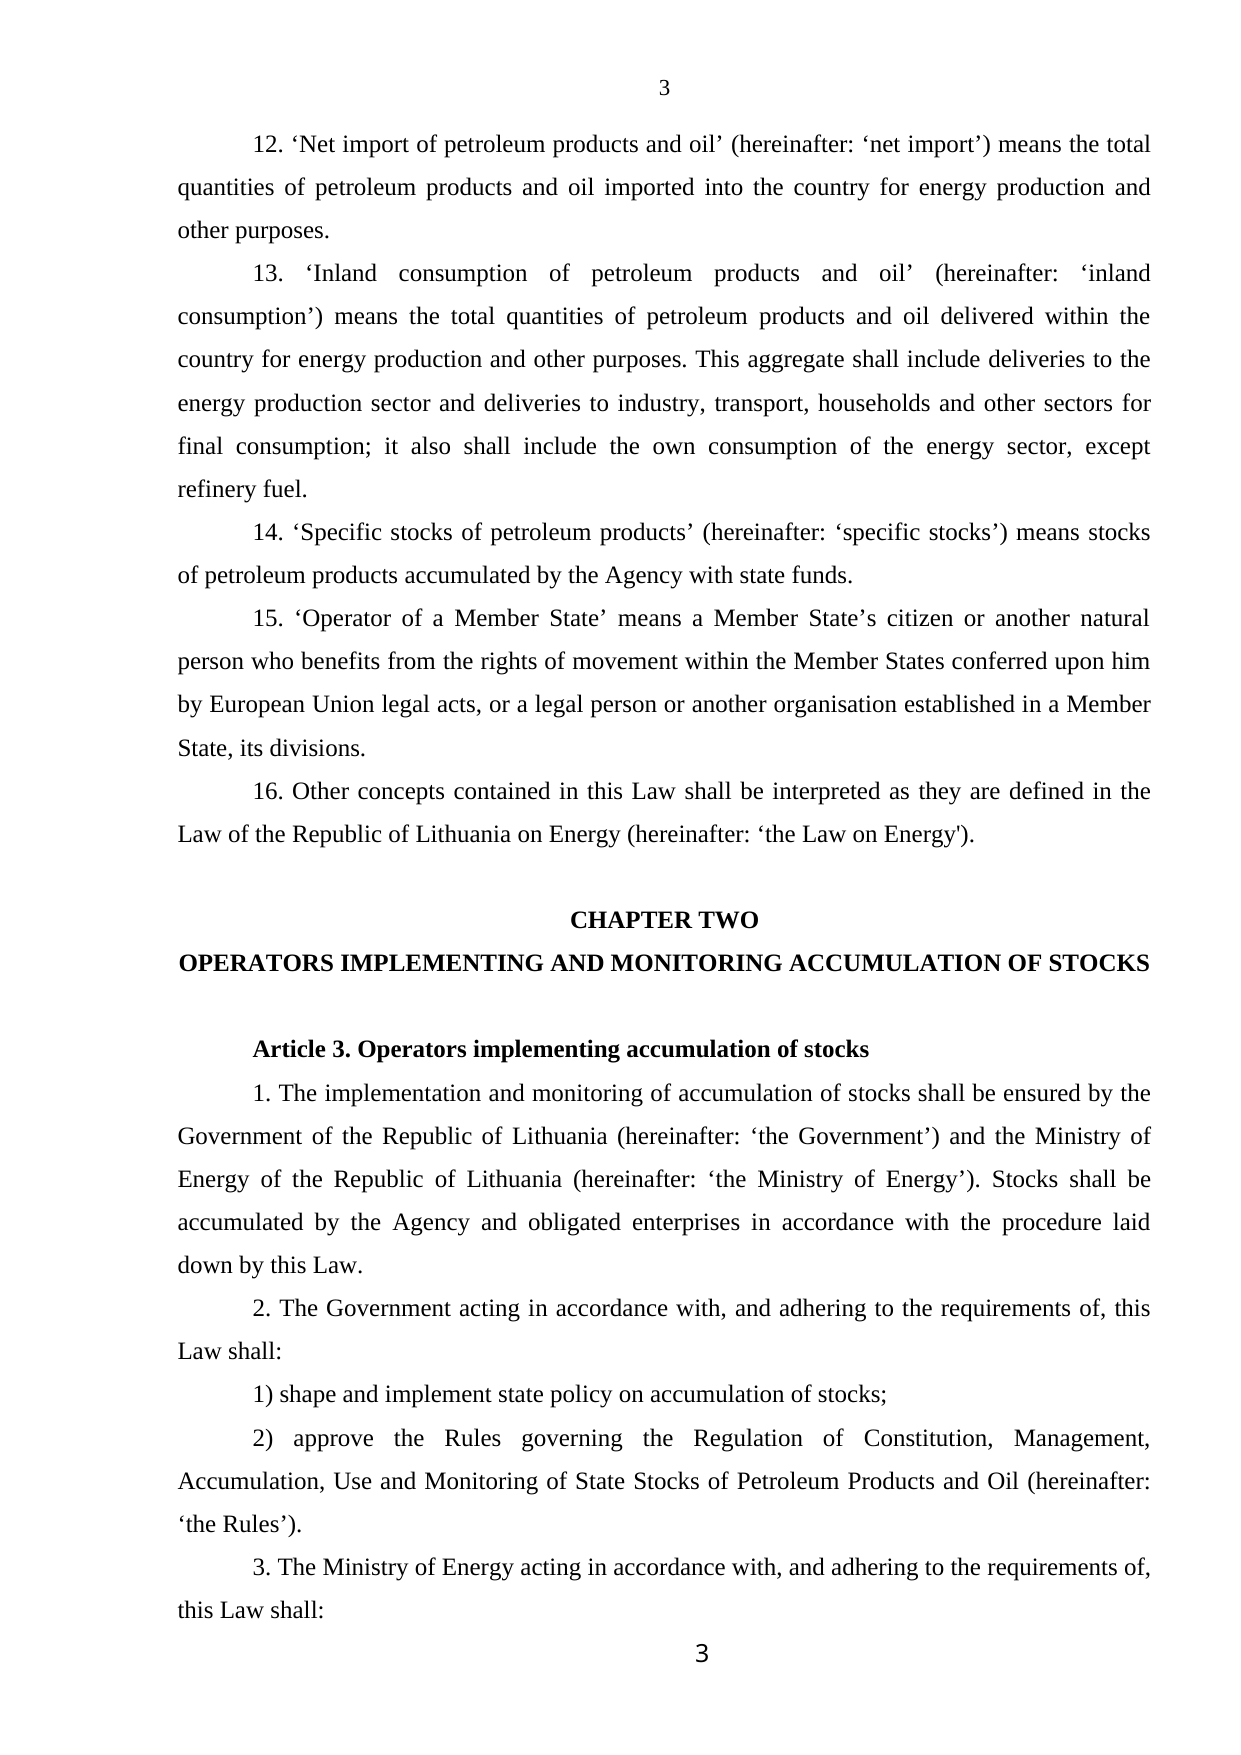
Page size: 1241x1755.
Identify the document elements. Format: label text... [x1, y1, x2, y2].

text 2) approve the Rules governing the Regulation of Constitution, Management, Accumulation, Use and Monitoring of State Stocks of Petroleum Products and Oil (hereinafter: ‘the Rules’). [177, 1423, 1152, 1538]
text Article 3. Operators implementing accumulation of stocks [177, 1034, 1152, 1063]
text 12. ‘Net import of petroleum products and oil’ (hereinafter: ‘net import’) means the total quantities of petroleum products and oil imported into the country for energy production and other purposes. [177, 129, 1152, 244]
text 2. The Government acting in accordance with, and adhering to the requirements of, this Law shall: [177, 1293, 1152, 1365]
text 13. ‘Inland consumption of petroleum products and oil’ (hereinafter: ‘inland consumption’) means the total quantities of petroleum products and oil delivered within the country for energy production and other purposes. This aggregate shall include deliveries to the energy production sector and deliveries to industry, transport, households and other sectors for final consumption; it also shall include the own consumption of the energy sector, except refinery fuel. [177, 258, 1152, 503]
text CHAPTER TWO [177, 905, 1152, 934]
text 16. Other concepts contained in this Law shall be interpreted as they are defined in the Law of the Republic of Lithuania on Energy (hereinafter: ‘the Law on Energy'). [177, 776, 1152, 848]
text 3. The Ministry of Energy acting in accordance with, and adhering to the requirements of, this Law shall: [177, 1552, 1152, 1624]
text 15. ‘Operator of a Member State’ means a Member State’s citizen or another natural person who benefits from the rights of movement within the Member States conferred upon him by European Union legal acts, or a legal person or another organisation established in a Member State, its divisions. [177, 603, 1152, 761]
text 1) shape and implement state policy on accumulation of stocks; [177, 1379, 1152, 1408]
text OPERATORS IMPLEMENTING AND MONITORING ACCUMULATION OF STOCKS [177, 948, 1152, 977]
text 1. The implementation and monitoring of accumulation of stocks shall be ensured by the Government of the Republic of Lithuania (hereinafter: ‘the Government’) and the Ministry of Energy of the Republic of Lithuania (hereinafter: ‘the Ministry of Energy’). Stocks shall be accumulated by the Agency and obligated enterprises in accordance with the procedure laid down by this Law. [177, 1078, 1152, 1279]
text 14. ‘Specific stocks of petroleum products’ (hereinafter: ‘specific stocks’) means stocks of petroleum products accumulated by the Agency with state funds. [177, 517, 1152, 589]
